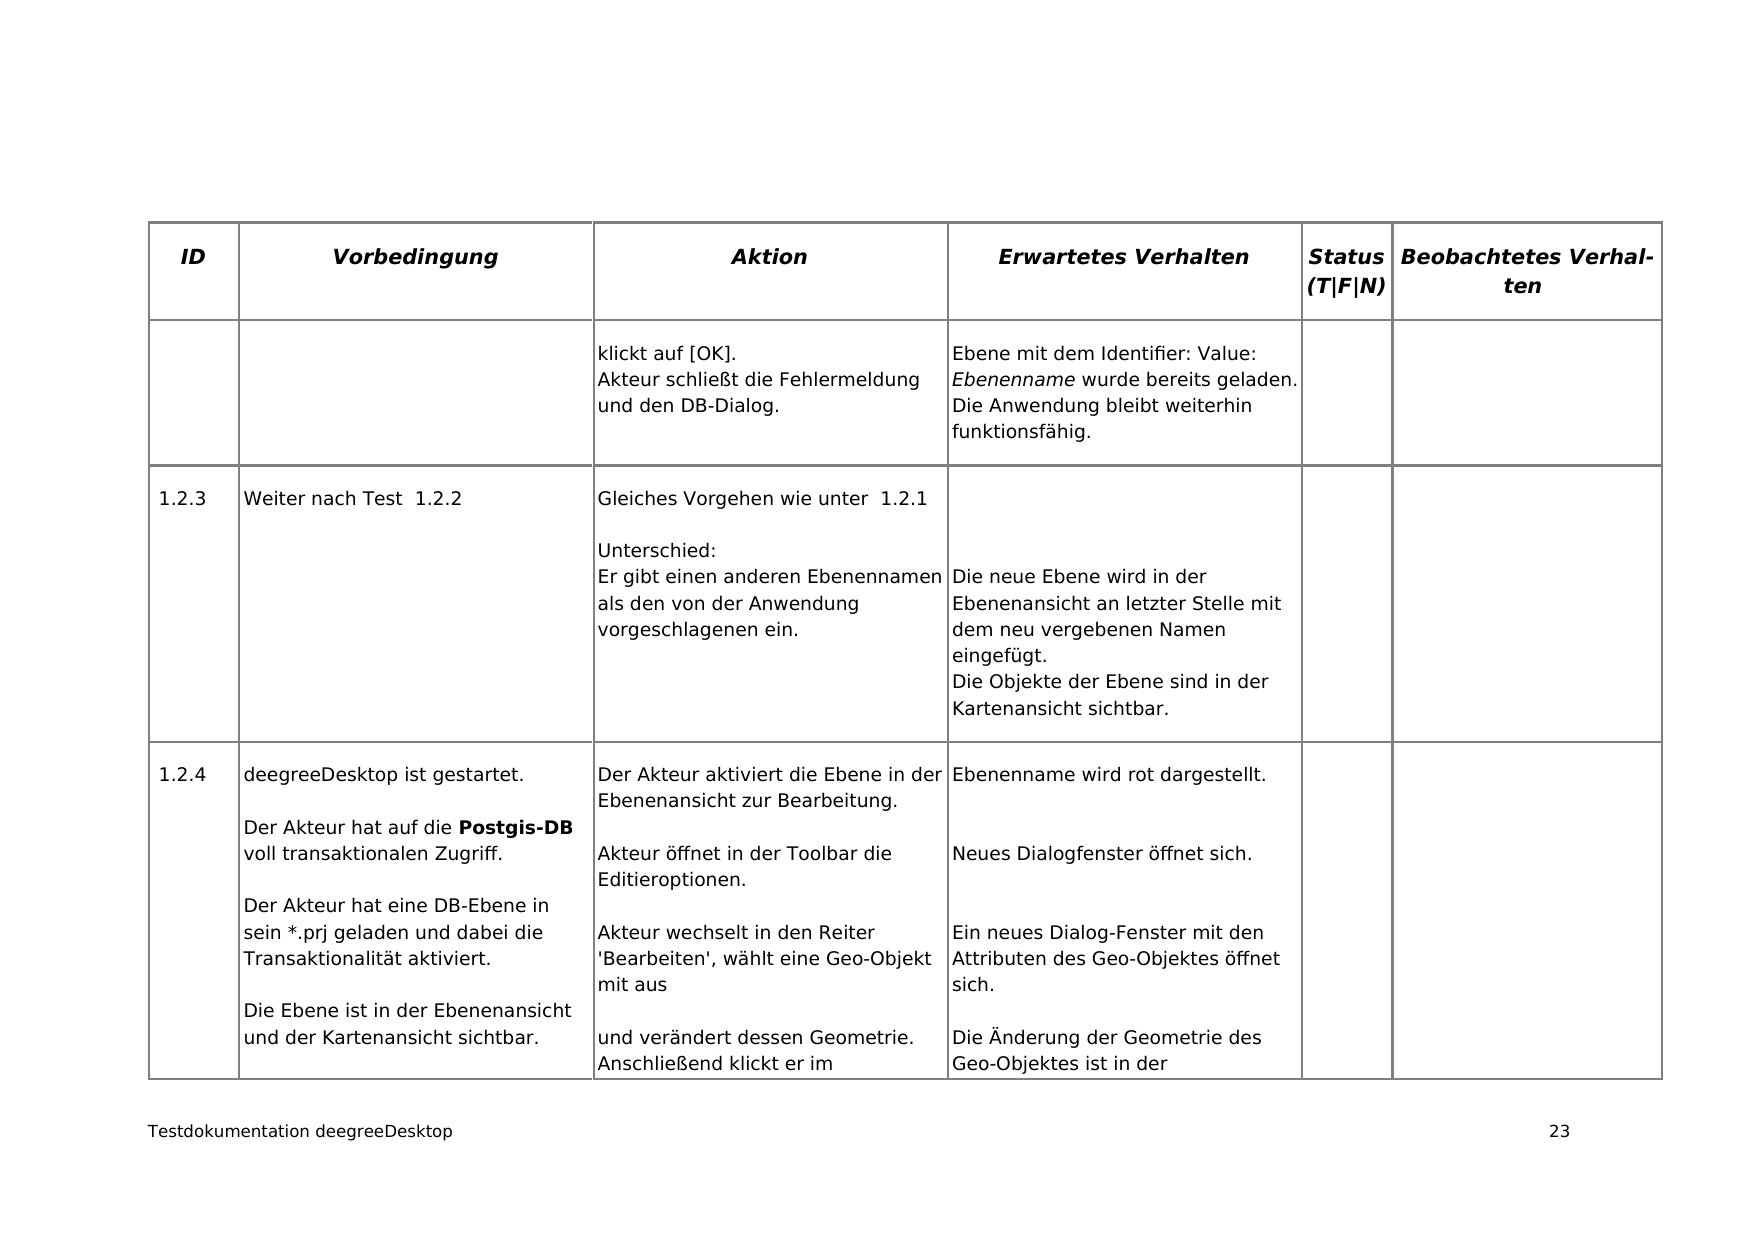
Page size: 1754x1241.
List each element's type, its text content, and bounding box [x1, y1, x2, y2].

table_cell [1394, 743, 1661, 1078]
table_header Erwartetes Verhalten [949, 224, 1301, 319]
table_cell [240, 321, 592, 464]
table_cell [1303, 467, 1391, 741]
table_cell Gleiches Vorgehen wie unter 1.2.1 Unterschied: Er gibt einen anderen Ebenennamen als den von der Anwendung vorgeschlagenen ein. [595, 467, 947, 741]
table_cell Ebene mit dem Identifier: Value: Ebenenname wurde bereits geladen. Die Anwendung bleibt weiterhin funktionsfähig. [949, 321, 1301, 464]
table_cell [150, 467, 238, 741]
table_header Beobachtetes Verhal­ten [1394, 224, 1661, 319]
table_cell [1303, 321, 1391, 464]
table_cell [150, 743, 238, 1078]
table_header ID [150, 224, 238, 319]
table_header Aktion [595, 224, 947, 319]
table_cell Ebenenname wird rot dargestellt. Neues Dialogfenster öffnet sich. Ein neues Dialog-Fenster mit den Attributen des Geo-Objektes öffnet sich. Die Änderung der Geometrie des Geo-Objektes ist in der [949, 743, 1301, 1078]
table_cell Der Akteur aktiviert die Ebene in der Ebenenansicht zur Bearbeitung. Akteur öffnet in der Toolbar die Editieroptionen. Akteur wechselt in den Reiter 'Bearbeiten', wählt eine Geo-Objekt mit aus und verändert dessen Geometrie. Anschließend klickt er im [595, 743, 947, 1078]
table_cell Weiter nach Test 1.2.2 [240, 467, 592, 741]
table_cell Die neue Ebene wird in der Ebenenansicht an letzter Stelle mit dem neu vergebenen Namen eingefügt. Die Objekte der Ebene sind in der Kartenansicht sichtbar. [949, 467, 1301, 741]
table_header Status (T|F|N) [1303, 224, 1391, 319]
table_cell deegreeDesktop ist gestartet. Der Akteur hat auf die Postgis-DB voll transaktionalen Zugriff. Der Akteur hat eine DB-Ebene in sein *.prj geladen und dabei die Transaktionalität aktiviert. Die Ebene ist in der Ebenenansicht und der Kartenansicht sichtbar. [240, 743, 592, 1078]
table_header Vorbedingung [240, 224, 592, 319]
table_cell [1394, 467, 1661, 741]
table_cell [1303, 743, 1391, 1078]
table_cell [1394, 321, 1661, 464]
table_cell klickt auf [OK]. Akteur schließt die Fehlermeldung und den DB-Dialog. [595, 321, 947, 464]
table_cell [150, 321, 238, 464]
